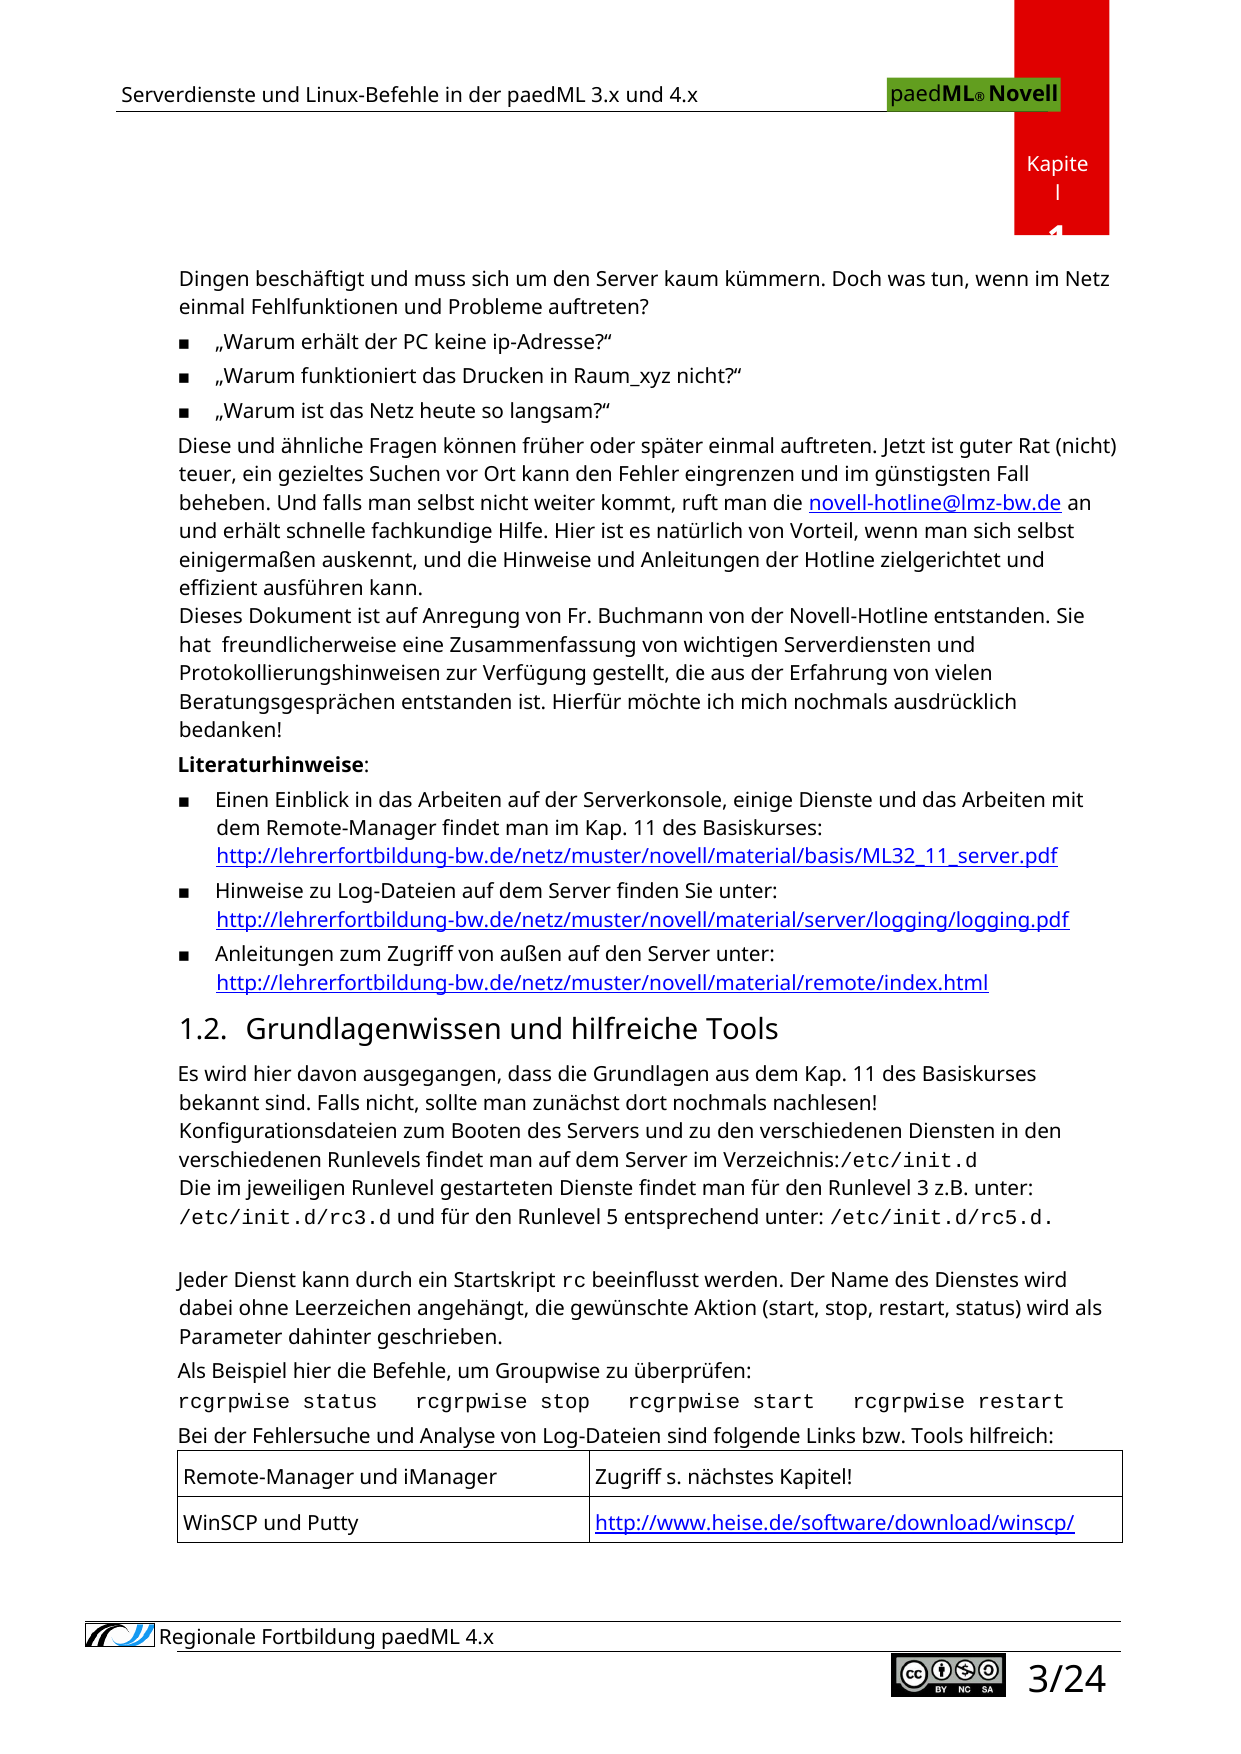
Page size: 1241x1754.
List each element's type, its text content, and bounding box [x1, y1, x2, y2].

list „Warum funktioniert das Drucken in Raum_xyz nicht?“ [177, 362, 1122, 390]
list Hinweise zu Log-Dateien auf dem Server finden Sie unter: http://lehrerfortbildung-bw.de/netz/muster/novell/material/server/logging/logging.pdf [177, 876, 1122, 933]
table_header Zugriff s. nächstes Kapitel! [590, 1451, 1122, 1496]
text Als Beispiel hier die Befehle, um Groupwise zu überprüfen: [177, 1357, 1122, 1385]
table_cell http://www.heise.de/software/download/winscp/ [590, 1497, 1122, 1542]
list „Warum ist das Netz heute so langsam?“ [177, 396, 1122, 425]
table_header Remote-Manager und iManager [178, 1451, 589, 1496]
text Dingen beschäftigt und muss sich um den Server kaum kümmern. Doch was tun, wenn im Netz einmal Fehlfunktionen und Probleme auftreten? [177, 247, 1122, 321]
text Jeder Dienst kann durch ein Startskript rc beeinflusst werden. Der Name des Dienstes wird dabei ohne Leerzeichen angehängt, die gewünschte Aktion (start, stop, restart, status) wird als Parameter dahinter geschrieben. [177, 1265, 1122, 1350]
text rcgrpwise status rcgrpwise stop rcgrpwise start rcgrpwise restart [177, 1391, 1122, 1415]
list Einen Einblick in das Arbeiten auf der Serverkonsole, einige Dienste und das Arbeiten mit dem Remote-Manager findet man im Kap. 11 des Basiskurses: http://lehrerfortbildung-bw.de/netz/muster/novell/material/basis/ML32_11_server.pdf [177, 785, 1122, 870]
text Bei der Fehlersuche und Analyse von Log-Dateien sind folgende Links bzw. Tools hilfreich: [177, 1421, 1122, 1450]
list „Warum erhält der PC keine ip-Adresse?“ [177, 327, 1122, 355]
text Es wird hier davon ausgegangen, dass die Grundlagen aus dem Kap. 11 des Basiskurses bekannt sind. Falls nicht, sollte man zunächst dort nochmals nachlesen! Konfigurationsdateien zum Booten des Servers und zu den verschiedenen Diensten in den verschiedenen Runlevels findet man auf dem Server im Verzeichnis:/etc/init.d Die im jeweiligen Runlevel gestarteten Dienste findet man für den Runlevel 3 z.B. unter: /etc/init.d/rc3.d und für den Runlevel 5 entsprechend unter: /etc/init.d/rc5.d. [177, 1059, 1122, 1259]
picture [86, 1624, 154, 1646]
text Diese und ähnliche Fragen können früher oder später einmal auftreten. Jetzt ist guter Rat (nicht) teuer, ein gezieltes Suchen vor Ort kann den Fehler eingrenzen und im günstigsten Fall beheben. Und falls man selbst nicht weiter kommt, ruft man die novell-hotline@lmz-bw.de an und erhält schnelle fachkundige Hilfe. Hier ist es natürlich von Vorteil, wenn man sich selbst einigermaßen auskennt, und die Hinweise und Anleitungen der Hotline zielgerichtet und effizient ausführen kann. Dieses Dokument ist auf Anregung von Fr. Buchmann von der Novell-Hotline entstanden. Sie hat freundlicherweise eine Zusammenfassung von wichtigen Serverdiensten und Protokollierungshinweisen zur Verfügung gestellt, die aus der Erfahrung von vielen Beratungsgesprächen entstanden ist. Hierfür möchte ich mich nochmals ausdrücklich bedanken! [177, 431, 1122, 744]
text Literaturhinweise: [177, 750, 1122, 778]
subtitle Grundlagenwissen und hilfreiche Tools [179, 1008, 1122, 1048]
table_cell WinSCP und Putty [178, 1497, 589, 1542]
list Anleitungen zum Zugriff von außen auf den Server unter: http://lehrerfortbildung-bw.de/netz/muster/novell/material/remote/index.html [177, 939, 1122, 996]
picture [891, 1653, 1006, 1697]
